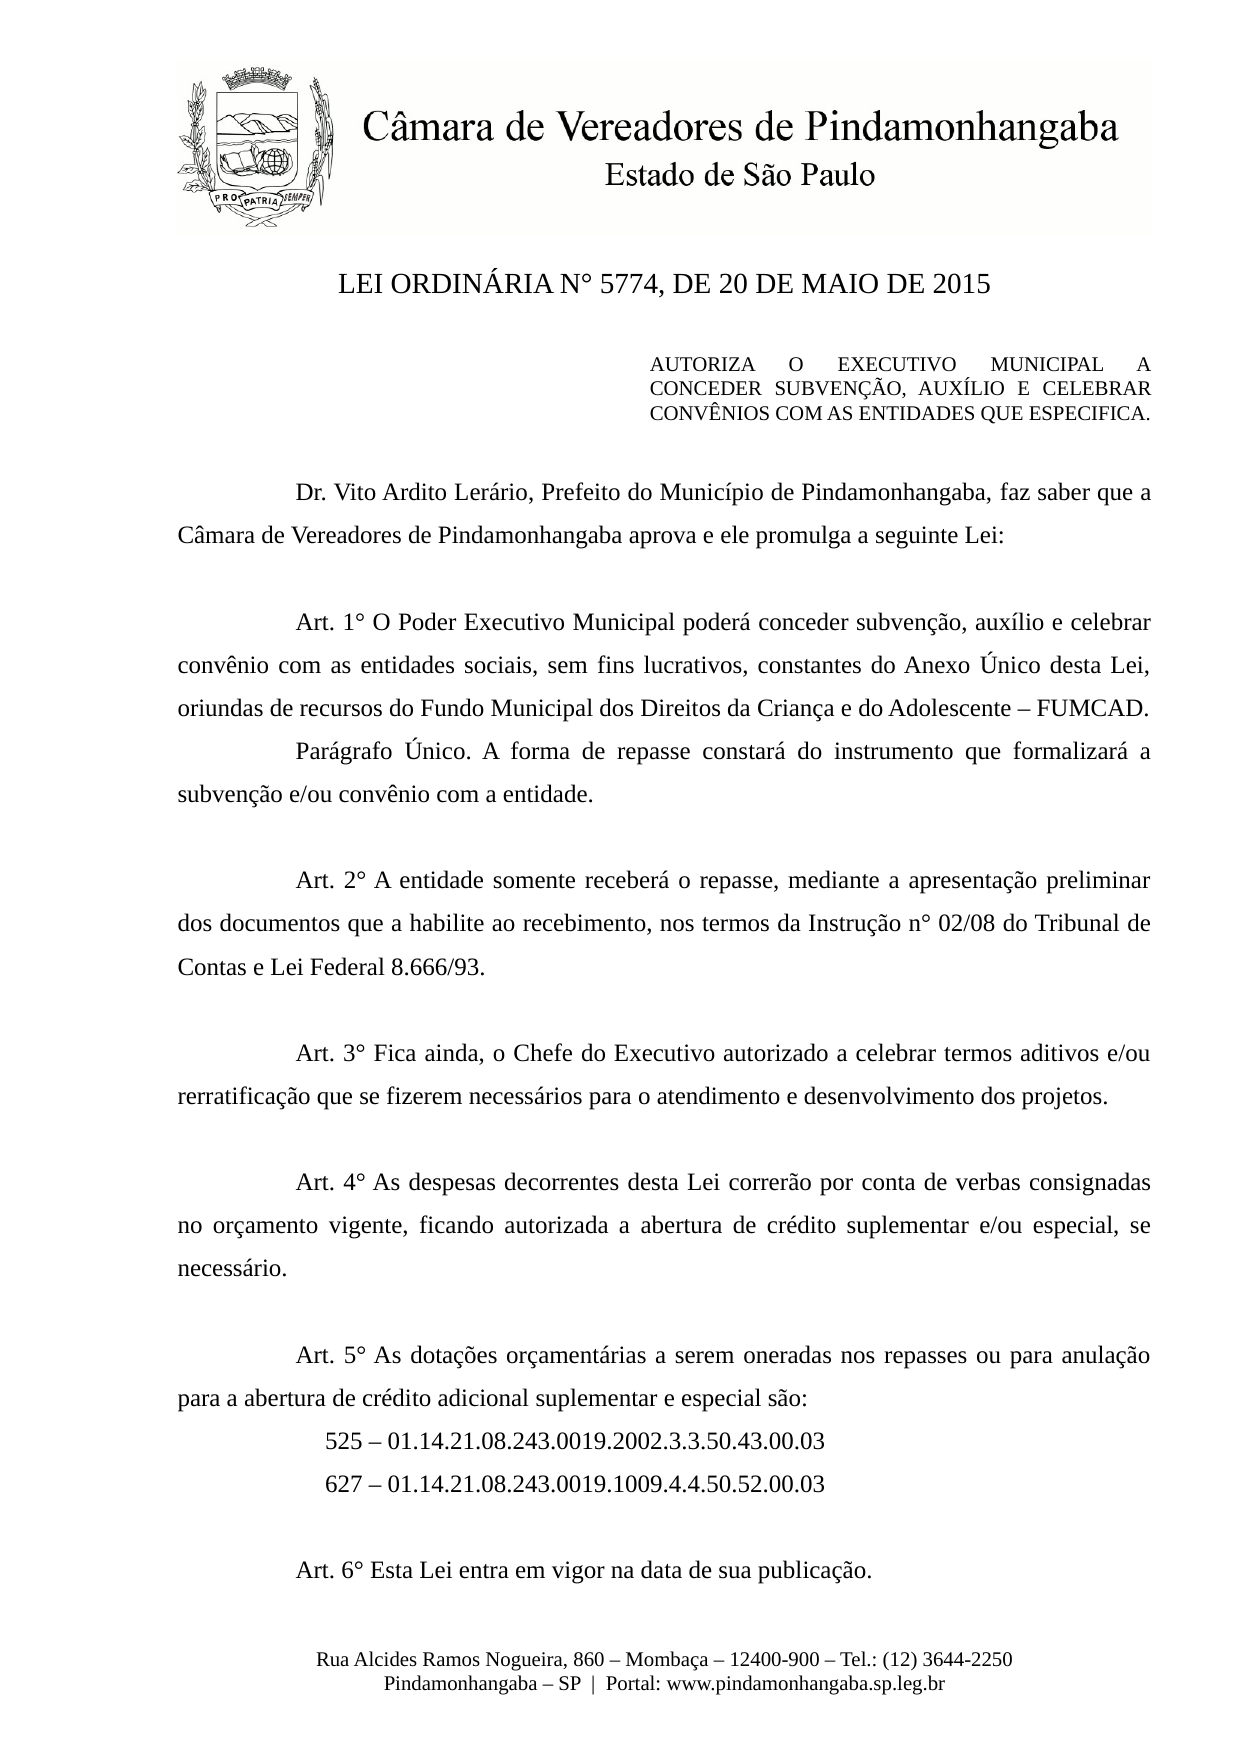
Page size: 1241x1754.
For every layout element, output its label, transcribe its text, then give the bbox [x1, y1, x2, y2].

text Art. 1° O Poder Executivo Municipal poderá conceder subvenção, auxílio e celebrar convênio com as entidades sociais, sem fins lucrativos, constantes do Anexo Único desta Lei, oriundas de recursos do Fundo Municipal dos Direitos da Criança e do Adolescente – FUMCAD. [177, 607, 1152, 722]
text Art. 5° As dotações orçamentárias a serem oneradas nos repasses ou para anulação para a abertura de crédito adicional suplementar e especial são: [177, 1340, 1152, 1412]
text Art. 4° As despesas decorrentes desta Lei correrão por conta de verbas consignadas no orçamento vigente, ficando autorizada a abertura de crédito suplementar e/ou especial, se necessário. [177, 1167, 1152, 1282]
picture [177, 59, 1152, 236]
text AUTORIZA O EXECUTIVO MUNICIPAL A CONCEDER SUBVENÇÃO, AUXÍLIO E CELEBRAR CONVÊNIOS COM AS ENTIDADES QUE ESPECIFICA. [649, 352, 1152, 424]
text Dr. Vito Ardito Lerário, Prefeito do Município de Pindamonhangaba, faz saber que a Câmara de Vereadores de Pindamonhangaba aprova e ele promulga a seguinte Lei: [177, 477, 1152, 549]
text LEI ORDINÁRIA N° 5774, de 20 de maio de 2015 [177, 266, 1152, 299]
text 627 – 01.14.21.08.243.0019.1009.4.4.50.52.00.03 [177, 1469, 1152, 1498]
text Art. 6° Esta Lei entra em vigor na data de sua publicação. [177, 1555, 1152, 1584]
text Art. 3° Fica ainda, o Chefe do Executivo autorizado a celebrar termos aditivos e/ou rerratificação que se fizerem necessários para o atendimento e desenvolvimento dos projetos. [177, 1038, 1152, 1110]
text 525 – 01.14.21.08.243.0019.2002.3.3.50.43.00.03 [177, 1426, 1152, 1455]
text Parágrafo Único. A forma de repasse constará do instrumento que formalizará a subvenção e/ou convênio com a entidade. [177, 736, 1152, 808]
text Art. 2° A entidade somente receberá o repasse, mediante a apresentação preliminar dos documentos que a habilite ao recebimento, nos termos da Instrução n° 02/08 do Tribunal de Contas e Lei Federal 8.666/93. [177, 865, 1152, 980]
